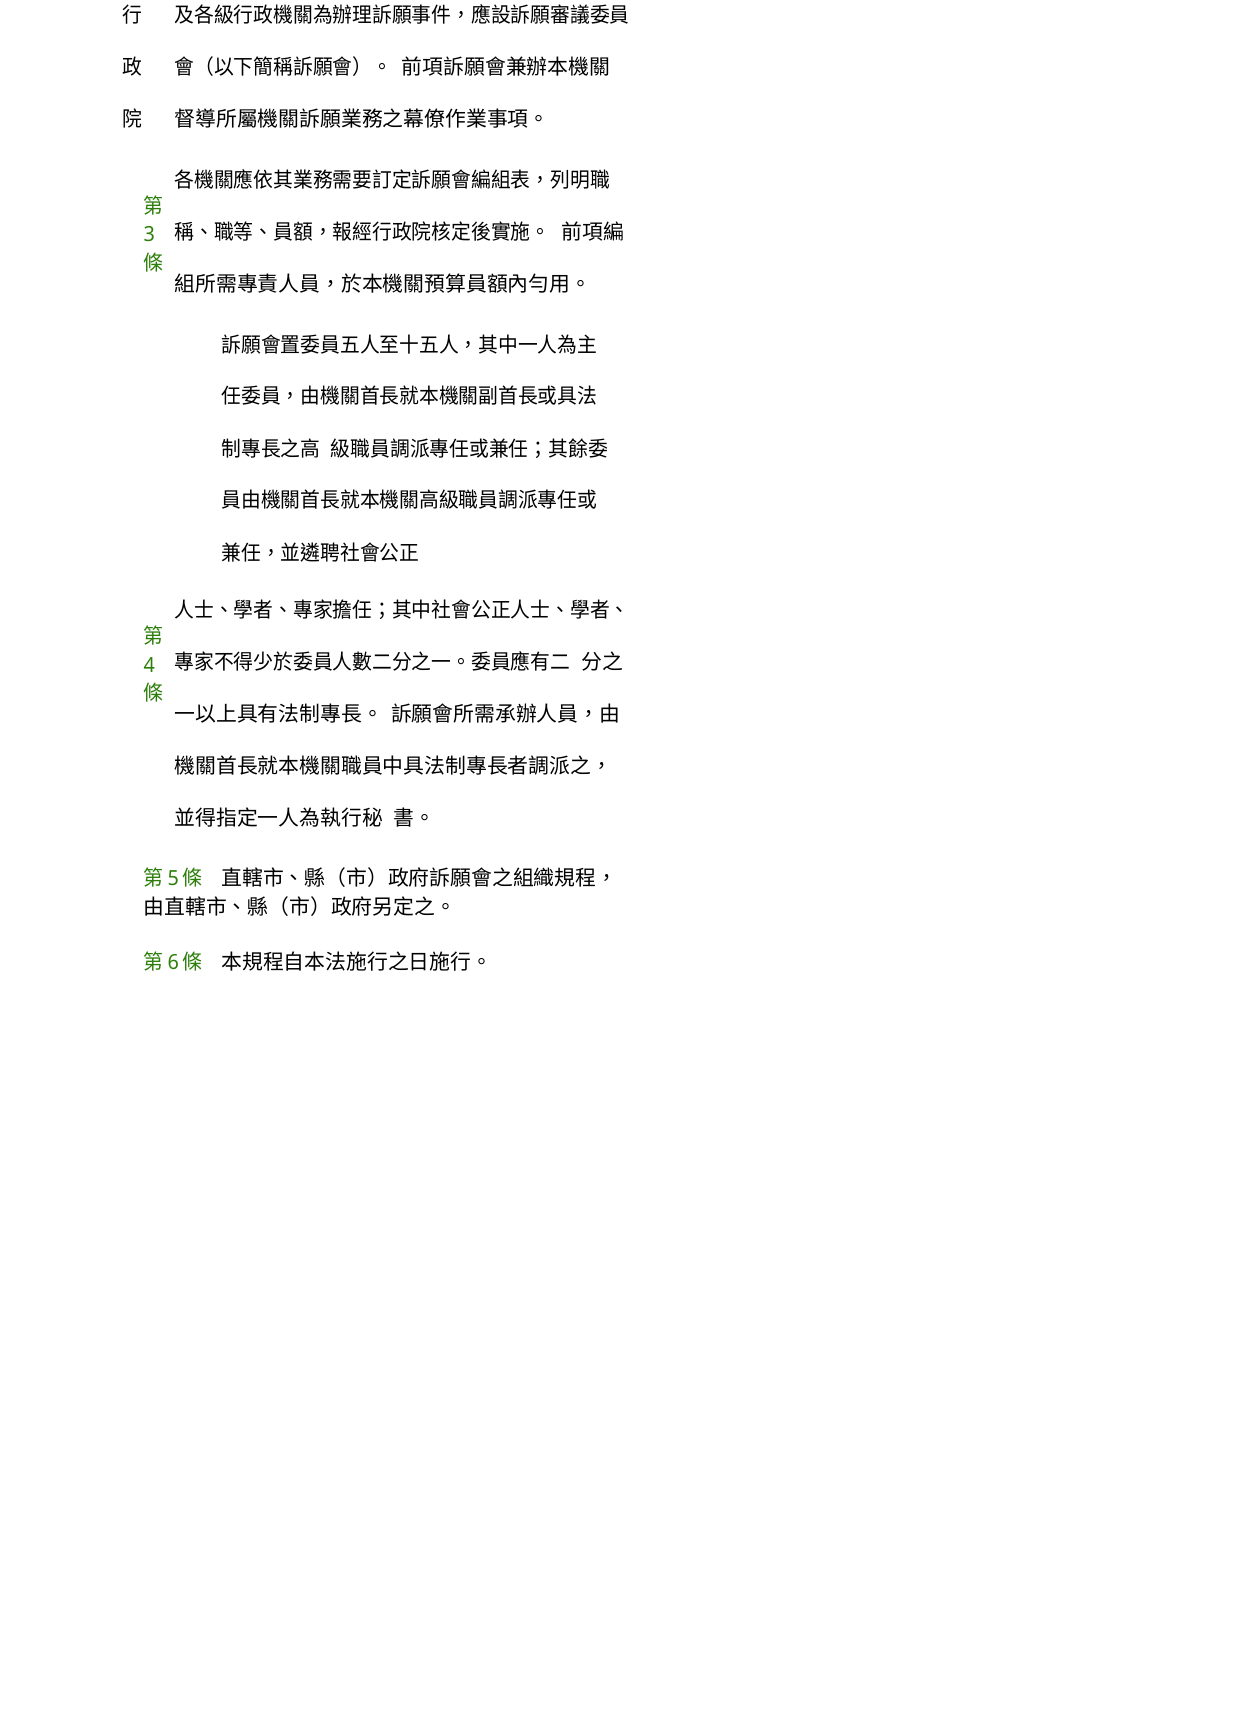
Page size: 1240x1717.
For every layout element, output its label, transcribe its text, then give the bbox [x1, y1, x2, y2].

text 及各級行政機關為辦理訴願事件，應設訴願審議委員會（以下簡稱訴願會）。 前項訴願會兼辦本機關督導所屬機關訴願業務之幕僚作業事項。 [174, 0, 630, 132]
text 訴願會置委員五人至十五人，其中一人為主任委員，由機關首長就本機關副首長或具法制專長之高 級職員調派專任或兼任；其餘委員由機關首長就本機關高級職員調派專任或兼任，並遴聘社會公正 [221, 330, 611, 566]
text 人士、學者、專家擔任；其中社會公正人士、學者、專家不得少於委員人數二分之一。委員應有二 分之一以上具有法制專長。 訴願會所需承辦人員，由機關首長就本機關職員中具法制專長者調派之，並得指定一人為執行秘 書。 [174, 595, 630, 832]
text 各機關應依其業務需要訂定訴願會編組表，列明職稱、職等、員額，報經行政院核定後實施。 前項編組所需專責人員，於本機關預算員額內勻用。 [174, 165, 630, 298]
text 行政院 [122, 0, 140, 132]
text 第6條 本規程自本法施行之日施行。 [143, 947, 637, 976]
text 第5條 直轄市、縣（市）政府訴願會之組織規程，由直轄市、縣（市）政府另定之。 [143, 863, 637, 920]
text 第4條 [143, 669, 148, 707]
text 第3條 [143, 191, 148, 276]
text 第4條 [143, 621, 148, 667]
